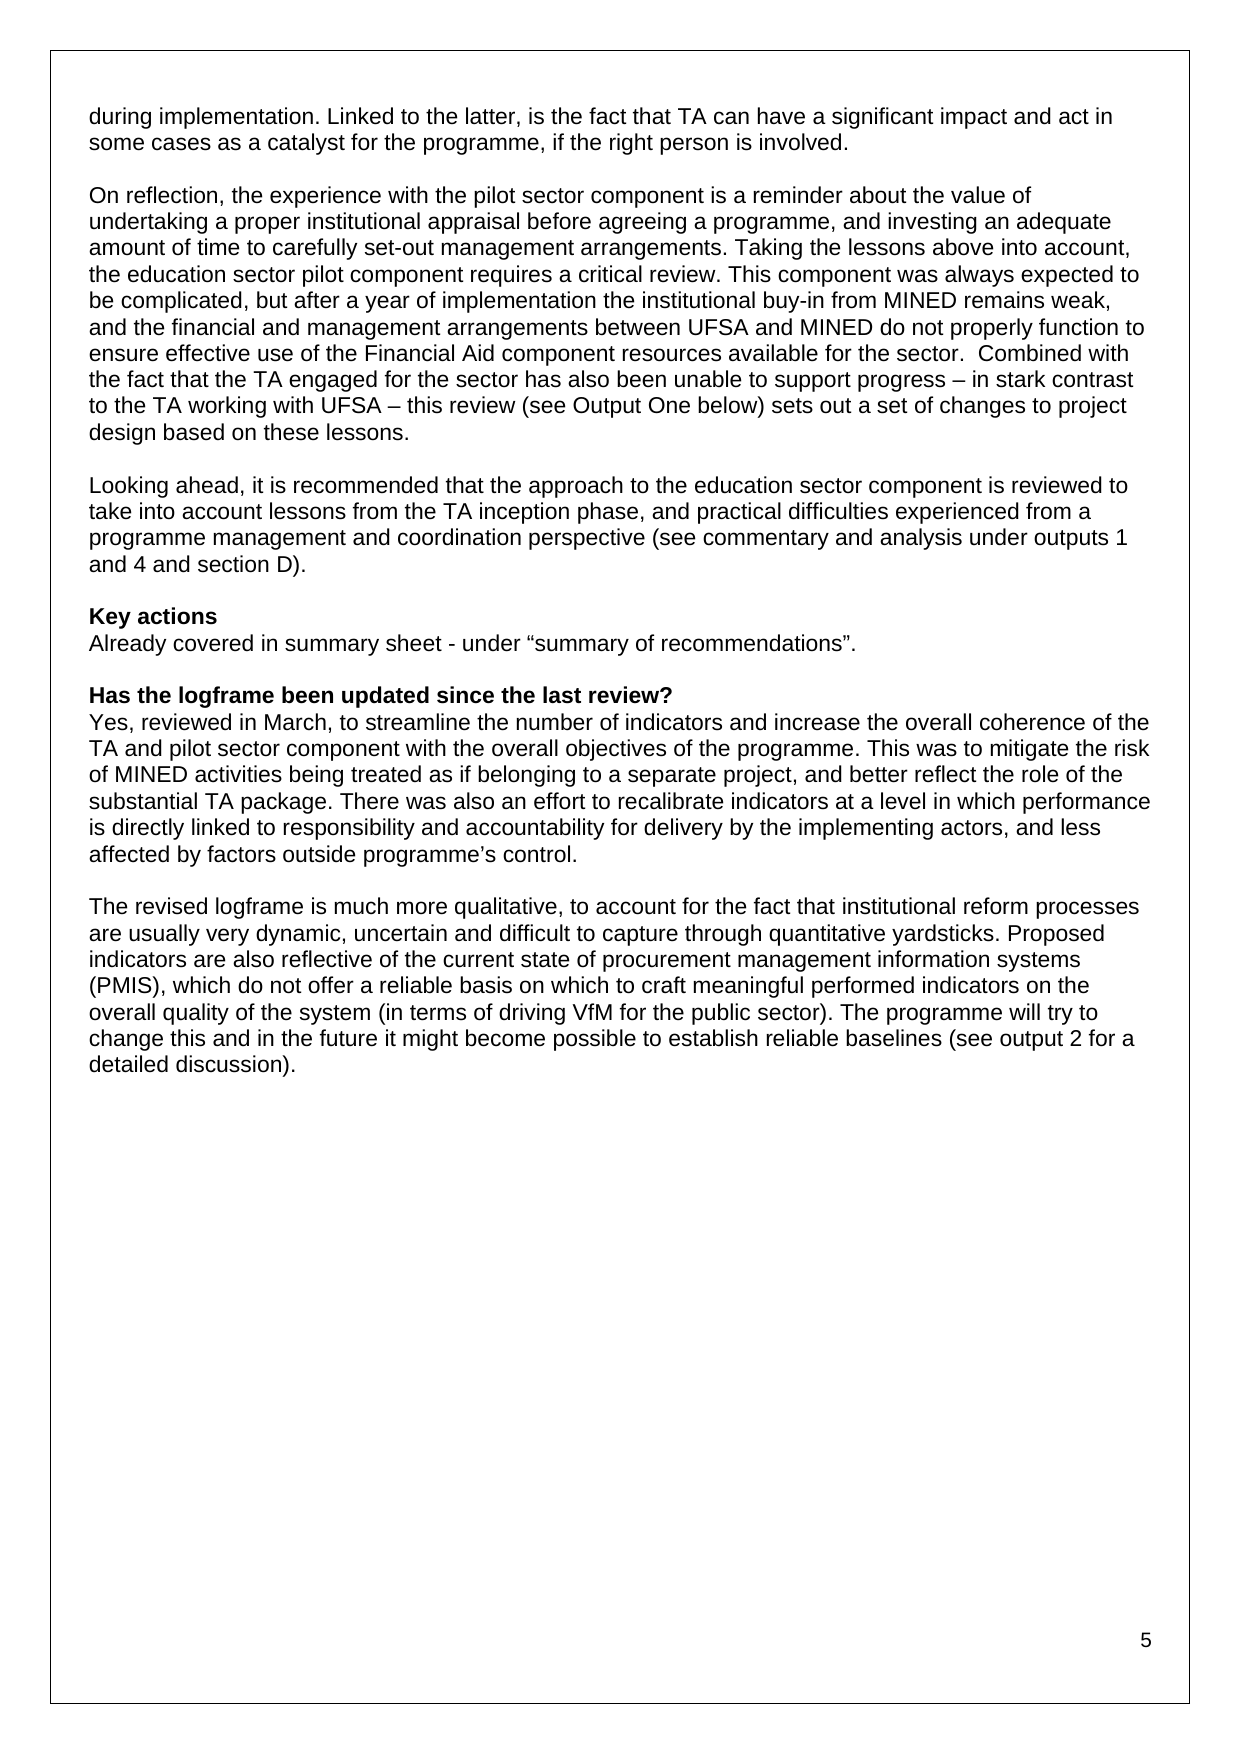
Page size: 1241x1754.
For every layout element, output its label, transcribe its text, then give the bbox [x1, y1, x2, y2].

text during implementation. Linked to the latter, is the fact that TA can have a significant impact and act in some cases as a catalyst for the programme, if the right person is involved. [89, 103, 1152, 155]
text Has the logframe been updated since the last review? [89, 682, 1152, 709]
text Key actions [89, 603, 1152, 630]
text Looking ahead, it is recommended that the approach to the education sector component is reviewed to take into account lessons from the TA inception phase, and practical difficulties experienced from a programme management and coordination perspective (see commentary and analysis under outputs 1 and 4 and section D). [89, 472, 1152, 577]
text Yes, reviewed in March, to streamline the number of indicators and increase the overall coherence of the TA and pilot sector component with the overall objectives of the programme. This was to mitigate the risk of MINED activities being treated as if belonging to a separate project, and better reflect the role of the substantial TA package. There was also an effort to recalibrate indicators at a level in which performance is directly linked to responsibility and accountability for delivery by the implementing actors, and less affected by factors outside programme’s control. [89, 709, 1152, 867]
text On reflection, the experience with the pilot sector component is a reminder about the value of undertaking a proper institutional appraisal before agreeing a programme, and investing an adequate amount of time to carefully set-out management arrangements. Taking the lessons above into account, the education sector pilot component requires a critical review. This component was always expected to be complicated, but after a year of implementation the institutional buy-in from MINED remains weak, and the financial and management arrangements between UFSA and MINED do not properly function to ensure effective use of the Financial Aid component resources available for the sector. Combined with the fact that the TA engaged for the sector has also been unable to support progress – in stark contrast to the TA working with UFSA – this review (see Output One below) sets out a set of changes to project design based on these lessons. [89, 182, 1152, 445]
text The revised logframe is much more qualitative, to account for the fact that institutional reform processes are usually very dynamic, uncertain and difficult to capture through quantitative yardsticks. Proposed indicators are also reflective of the current state of procurement management information systems (PMIS), which do not offer a reliable basis on which to craft meaningful performed indicators on the overall quality of the system (in terms of driving VfM for the public sector). The programme will try to change this and in the future it might become possible to establish reliable baselines (see output 2 for a detailed discussion). [89, 893, 1152, 1078]
text Already covered in summary sheet - under “summary of recommendations”. [89, 630, 1152, 656]
